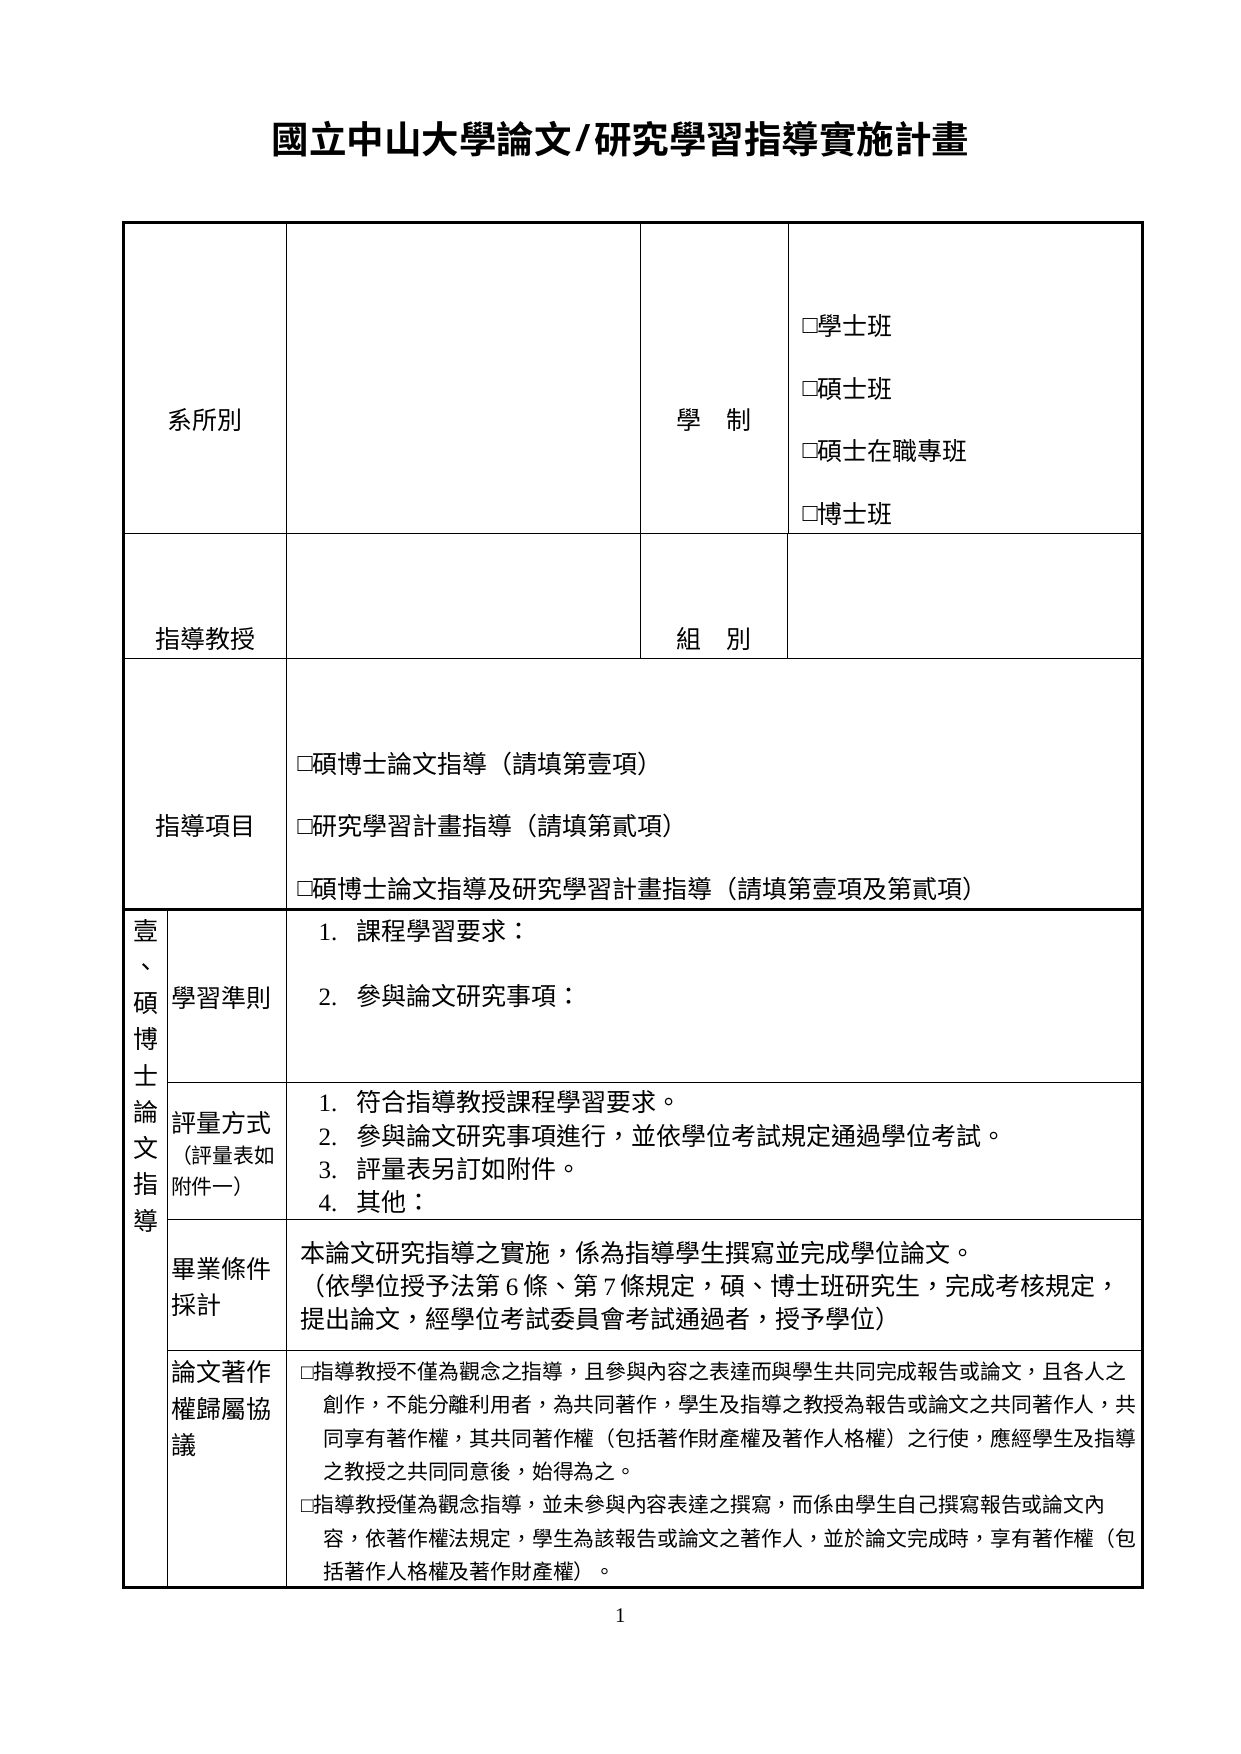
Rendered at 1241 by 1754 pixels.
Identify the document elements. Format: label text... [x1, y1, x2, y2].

table_cell □指導教授不僅為觀念之指導，且參與內容之表達而與學生共同完成報告或論文，且各人之創作，不能分離利用者，為共同著作，學生及指導之教授為報告或論文之共同著作人，共同享有著作權，其共同著作權（包括著作財產權及著作人格權）之行使，應經學生及指導之教授之共同同意後，始得為之。 □指導教授僅為觀念指導，並未參與內容表達之撰寫，而係由學生自己撰寫報告或論文內容，依著作權法規定，學生為該報告或論文之著作人，並於論文完成時，享有著作權（包括著作人格權及著作財產權）。 [287, 1351, 1141, 1586]
table_cell 符合指導教授課程學習要求。 參與論文研究事項進行，並依學位考試規定通過學位考試。 評量表另訂如附件。 其他： [287, 1083, 1141, 1218]
table_cell □碩博士論文指導（請填第壹項） □研究學習計畫指導（請填第貳項） □碩博士論文指導及研究學習計畫指導（請填第壹項及第貳項） [287, 659, 1141, 908]
table_header [287, 224, 640, 533]
table_cell 組 別 [641, 534, 787, 658]
table_header 系所別 [125, 224, 286, 533]
text 國立中山大學論文/研究學習指導實施計畫 [112, 96, 1128, 158]
table_cell 評量方式（評量表如附件一） [168, 1083, 286, 1218]
table_header 學 制 [641, 224, 788, 533]
table_cell [788, 534, 1141, 658]
table_cell 指導項目 [125, 659, 286, 908]
table_cell 課程學習要求： 參與論文研究事項： [287, 911, 1141, 1082]
table_header □學士班 □碩士班 □碩士在職專班 □博士班 [789, 224, 1141, 533]
table_cell 指導教授 [125, 534, 286, 658]
table_cell 論文著作權歸屬協議 [168, 1351, 286, 1586]
table_cell 畢業條件採計 [168, 1220, 286, 1350]
table_cell 壹、 碩博士論文指導 [125, 911, 167, 1586]
table_cell [287, 534, 640, 658]
table_cell 本論文研究指導之實施，係為指導學生撰寫並完成學位論文。 （依學位授予法第6條、第7條規定，碩、博士班研究生，完成考核規定，提出論文，經學位考試委員會考試通過者，授予學位） [287, 1220, 1141, 1350]
table_cell 學習準則 [168, 911, 286, 1082]
